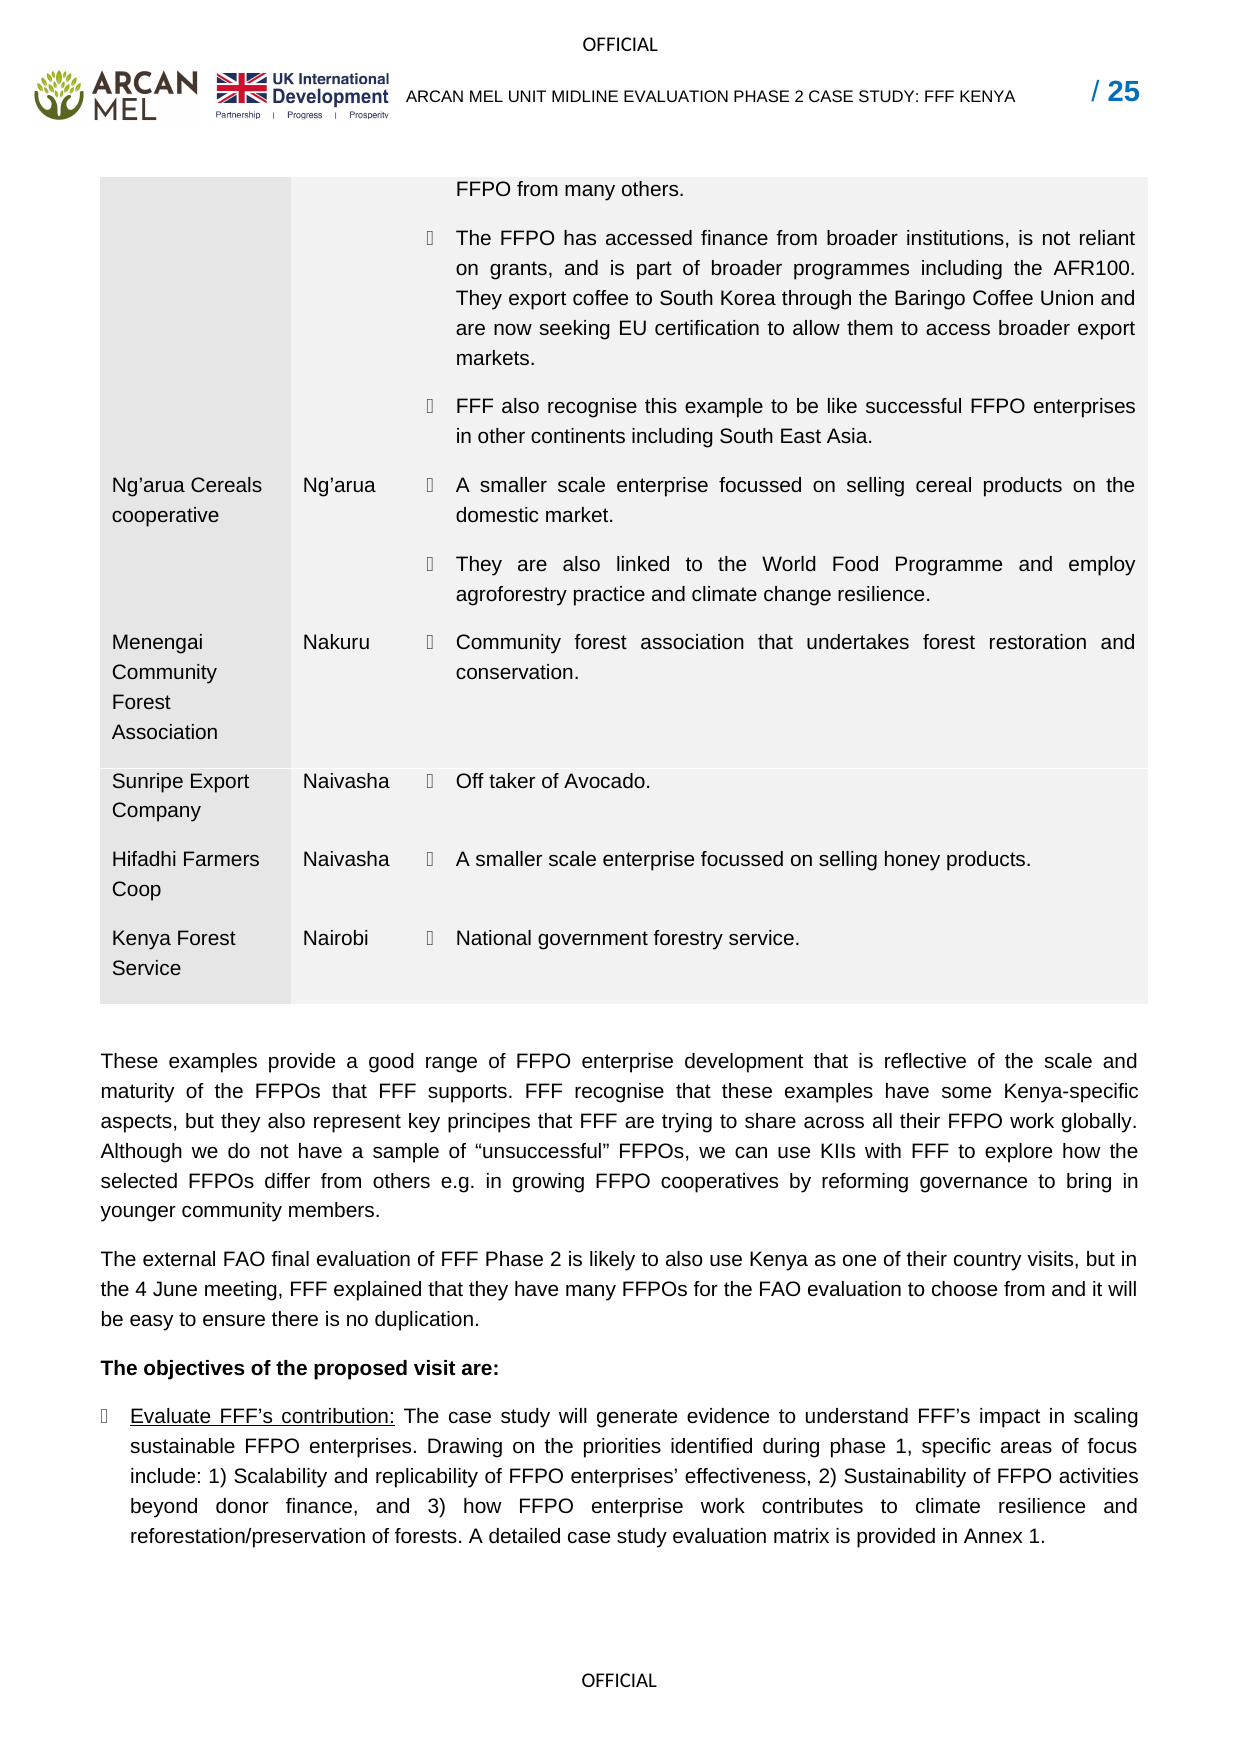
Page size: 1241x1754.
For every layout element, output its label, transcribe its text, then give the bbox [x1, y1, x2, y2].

table_cell Menengai Community Forest Association [100, 630, 291, 768]
table_cell FFPO from many others. The FFPO has accessed finance from broader institutions, is not reliant on grants, and is part of broader programmes including the AFR100. They export coffee to South Korea through the Baringo Coffee Union and are now seeking EU certification to allow them to access broader export markets. FFF also recognise this example to be like successful FFPO enterprises in other continents including South East Asia. [415, 177, 1148, 473]
table_cell Off taker of Avocado. [415, 769, 1148, 847]
table_cell Kenya Forest Service [100, 926, 291, 1004]
table_cell Nakuru [291, 630, 415, 768]
table_cell Ng’arua Cereals cooperative [100, 473, 291, 630]
table_cell Community forest association that undertakes forest restoration and conservation. [415, 630, 1148, 768]
table_cell Hifadhi Farmers Coop [100, 847, 291, 926]
table_cell National government forestry service. [415, 926, 1148, 1004]
table_cell Nairobi [291, 926, 415, 1004]
text These examples provide a good range of FFPO enterprise development that is reflective of the scale and maturity of the FFPOs that FFF supports. FFF recognise that these examples have some Kenya-specific aspects, but they also represent key principes that FFF are trying to share across all their FFPO work globally. Although we do not have a sample of “unsuccessful” FFPOs, we can use KIIs with FFF to explore how the selected FFPOs differ from others e.g. in growing FFPO cooperatives by reforming governance to bring in younger community members. [100, 1049, 1140, 1222]
table_cell Naivasha [291, 847, 415, 926]
table_cell A smaller scale enterprise focussed on selling honey products. [415, 847, 1148, 926]
list Evaluate FFF’s contribution: The case study will generate evidence to understand FFF’s impact in scaling sustainable FFPO enterprises. Drawing on the priorities identified during phase 1, specific areas of focus include: 1) Scalability and replicability of FFPO enterprises’ effectiveness, 2) Sustainability of FFPO activities beyond donor finance, and 3) how FFPO enterprise work contributes to climate resilience and reforestation/preservation of forests. A detailed case study evaluation matrix is provided in Annex 1. [100, 1404, 1140, 1548]
table_cell Sunripe Export Company [100, 769, 291, 847]
table_cell [291, 177, 415, 473]
table_cell [100, 177, 291, 473]
table_cell Ng’arua [291, 473, 415, 630]
text The external FAO final evaluation of FFF Phase 2 is likely to also use Kenya as one of their country visits, but in the 4 June meeting, FFF explained that they have many FFPOs for the FAO evaluation to choose from and it will be easy to ensure there is no duplication. [100, 1247, 1140, 1331]
table_cell A smaller scale enterprise focussed on selling cereal products on the domestic market. They are also linked to the World Food Programme and employ agroforestry practice and climate change resilience. [415, 473, 1148, 630]
table_cell Naivasha [291, 769, 415, 847]
text The objectives of the proposed visit are: [100, 1355, 1140, 1379]
